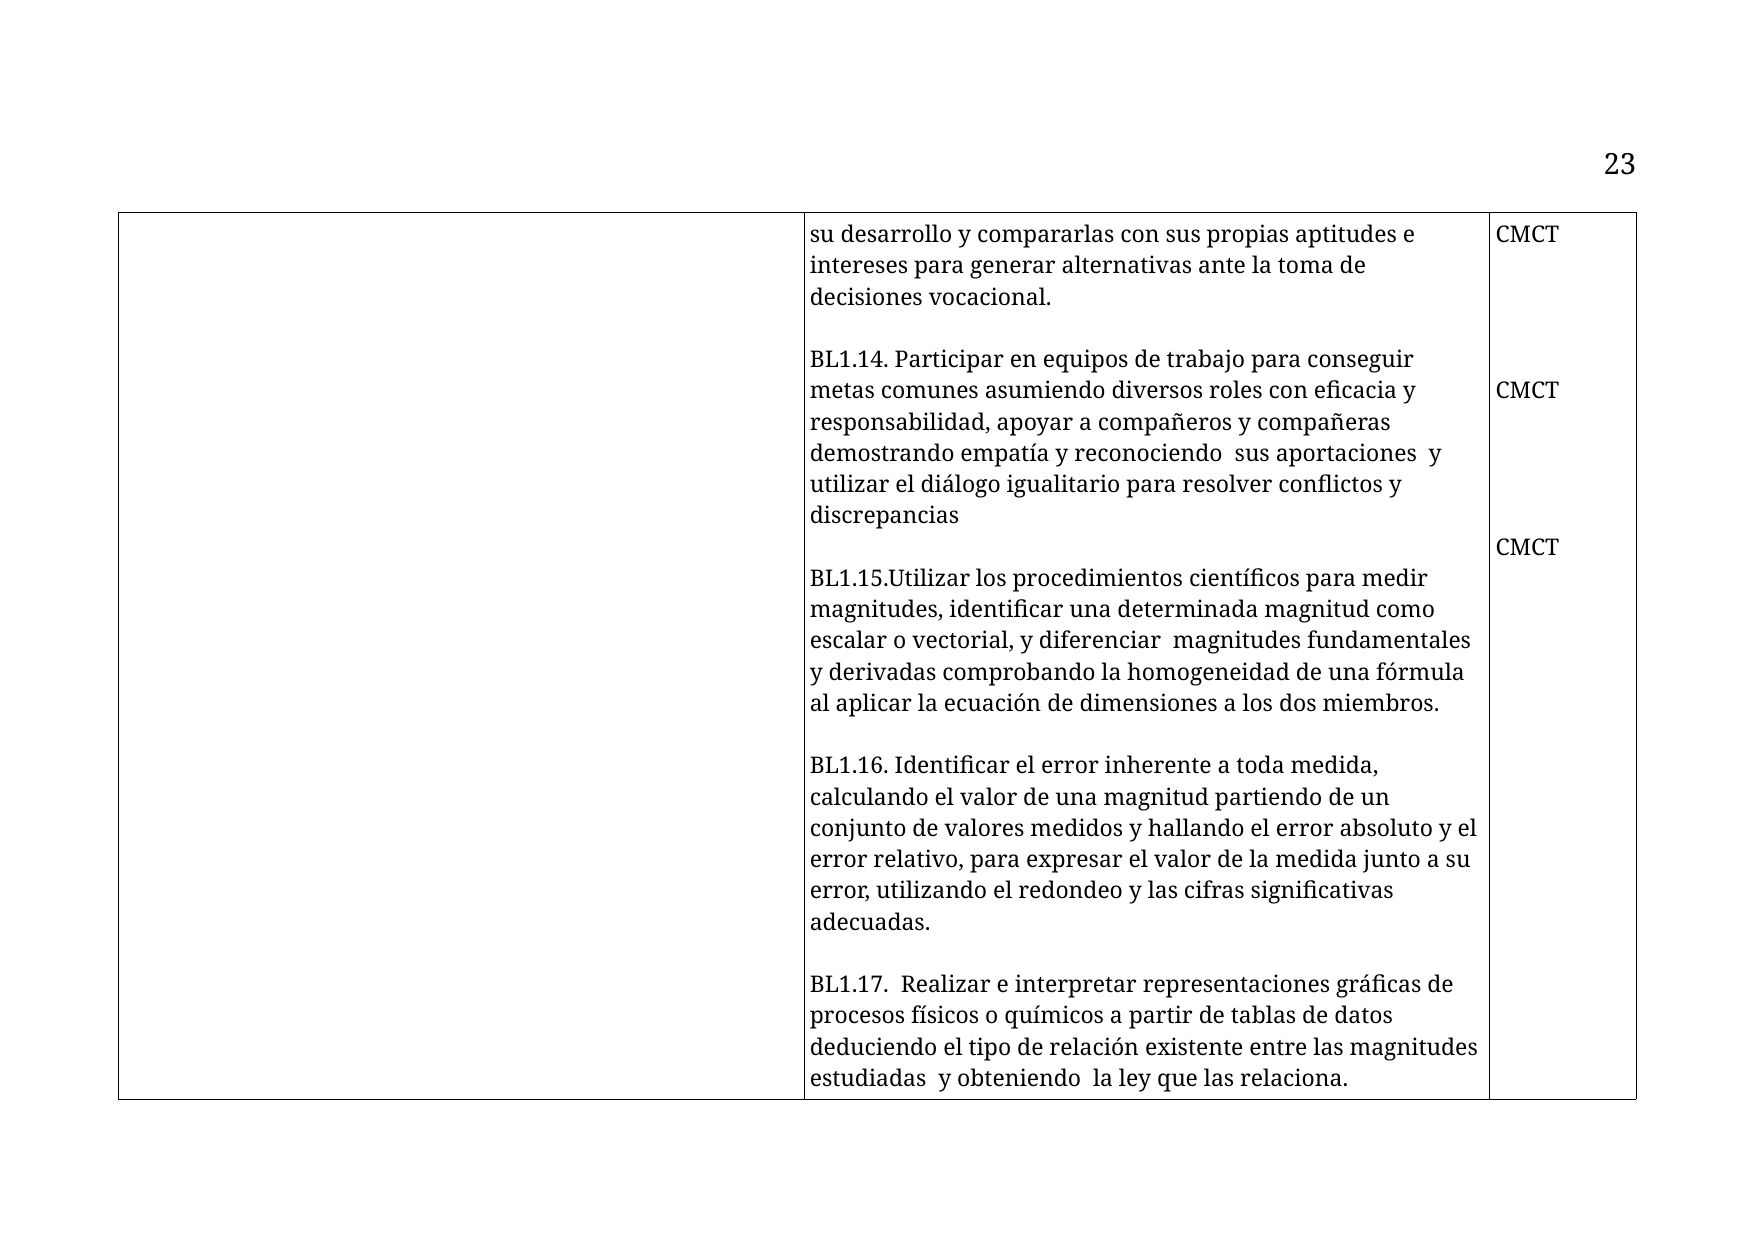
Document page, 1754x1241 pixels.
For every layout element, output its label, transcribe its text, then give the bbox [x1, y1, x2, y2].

table_cell [119, 213, 804, 1099]
table_cell su desarrollo y compararlas con sus propias aptitudes e intereses para generar alternativas ante la toma de decisiones vocacional. BL1.14. Participar en equipos de trabajo para conseguir metas comunes asumiendo diversos roles con eficacia y responsabilidad, apoyar a compañeros y compañeras demostrando empatía y reconociendo sus aportaciones y utilizar el diálogo igualitario para resolver conflictos y discrepancias BL1.15.Utilizar los procedimientos científicos para medir magnitudes, identificar una determinada magnitud como escalar o vectorial, y diferenciar magnitudes fundamentales y derivadas comprobando la homogeneidad de una fórmula al aplicar la ecuación de dimensiones a los dos miembros. BL1.16. Identificar el error inherente a toda medida, calculando el valor de una magnitud partiendo de un conjunto de valores medidos y hallando el error absoluto y el error relativo, para expresar el valor de la medida junto a su error, utilizando el redondeo y las cifras significativas adecuadas. BL1.17. Realizar e interpretar representaciones gráficas de procesos físicos o químicos a partir de tablas de datos deduciendo el tipo de relación existente entre las magnitudes estudiadas y obteniendo la ley que las relaciona. [805, 213, 1489, 1099]
table_cell CMCT CMCT CMCT [1490, 213, 1636, 1099]
